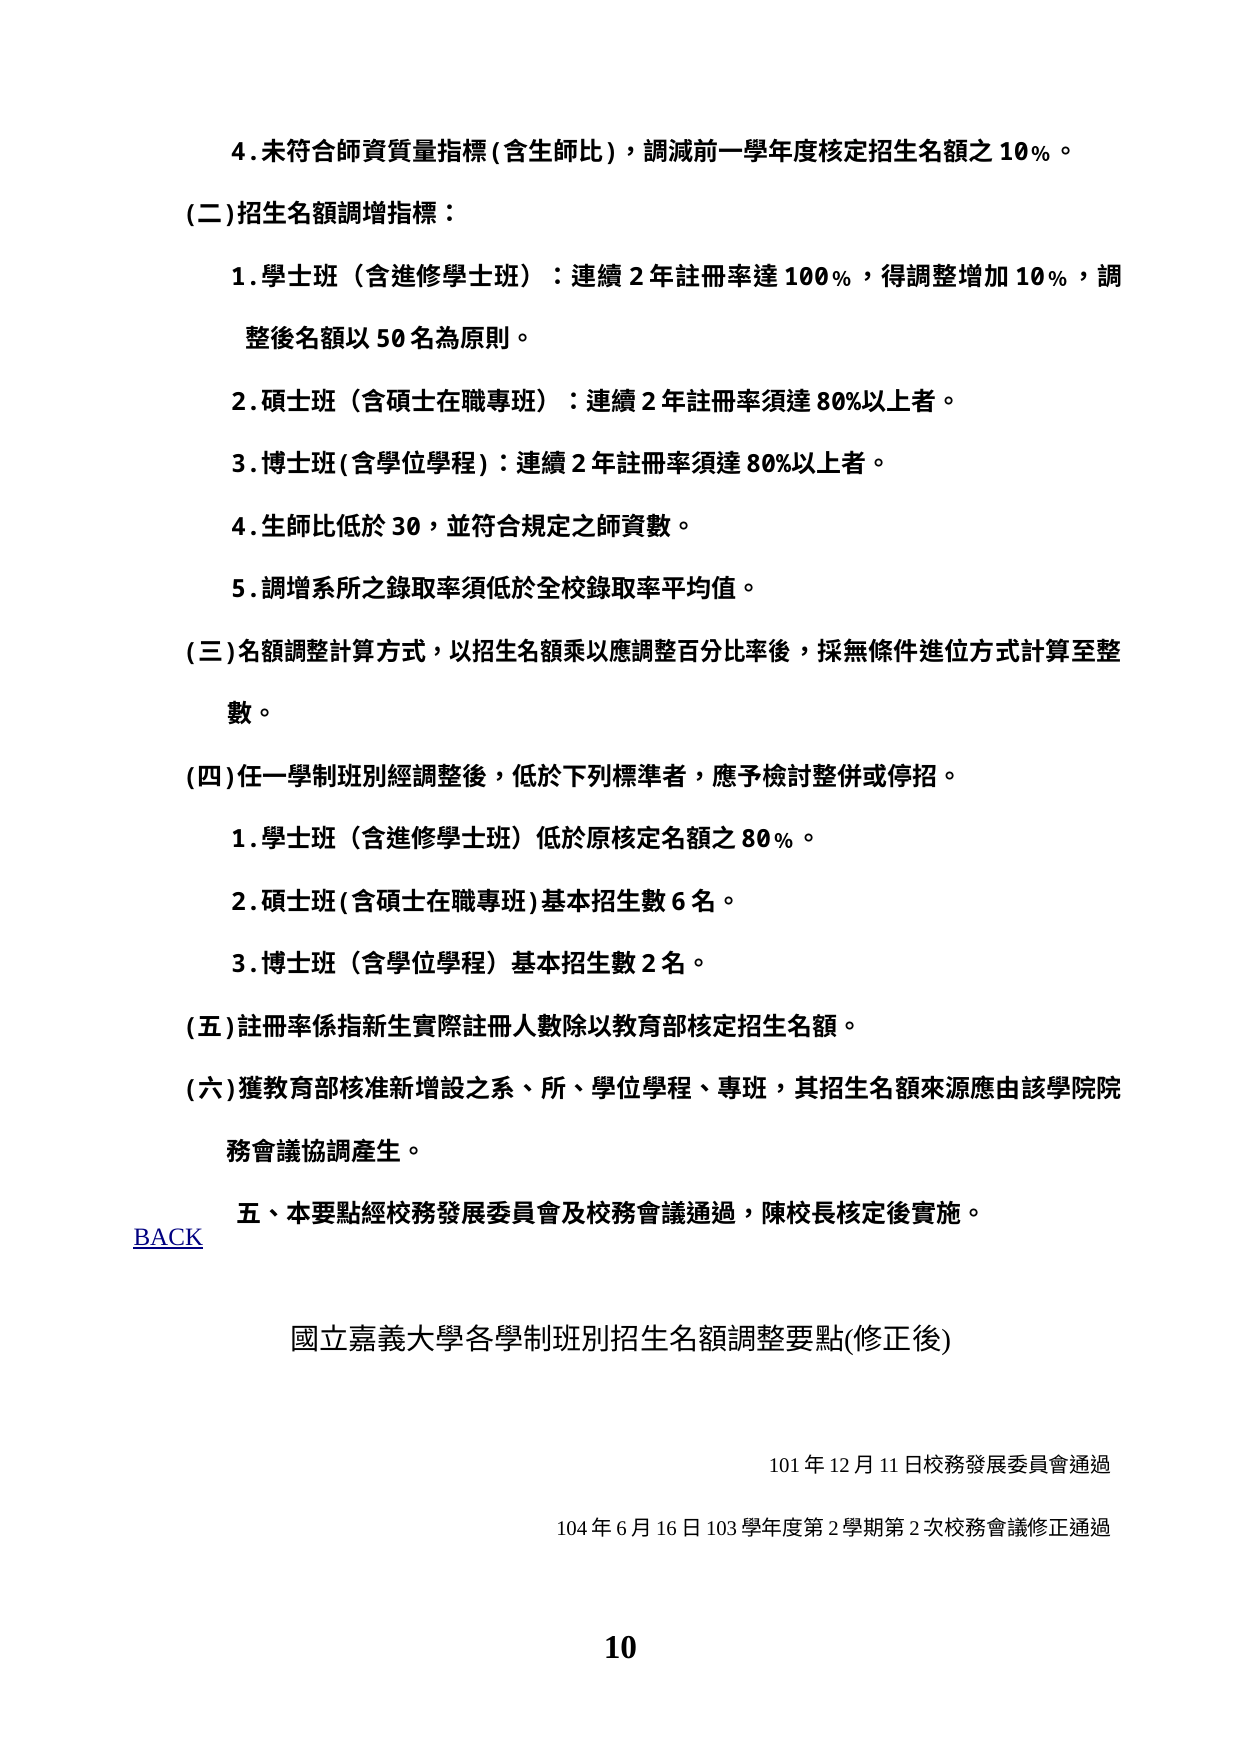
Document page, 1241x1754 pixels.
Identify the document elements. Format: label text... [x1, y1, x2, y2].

text 3.博士班(含學位學程)：連續2年註冊率須達80%以上者。 [231, 420, 1122, 483]
text (二)招生名額調增指標： [183, 170, 1122, 233]
text 1.學士班（含進修學士班）：連續2年註冊率達100﹪，得調整增加10﹪，調整後名額以50名為原則。 [231, 233, 1122, 358]
text 5.調增系所之錄取率須低於全校錄取率平均值。 [231, 545, 1122, 608]
text 104年6月16日103學年度第2學期第2次校務會議修正通過 [118, 1484, 1111, 1547]
text 2.碩士班(含碩士在職專班)基本招生數6名。 [231, 858, 1122, 920]
text [118, 1215, 224, 1267]
text 1.學士班（含進修學士班）低於原核定名額之80﹪。 [231, 795, 1122, 858]
text 2.碩士班（含碩士在職專班）：連續2年註冊率須達80%以上者。 [231, 358, 1122, 420]
text BACK [133, 1222, 209, 1251]
text (四)任一學制班別經調整後，低於下列標準者，應予檢討整併或停招。 [183, 733, 1122, 795]
text 4.未符合師資質量指標(含生師比)，調減前一學年度核定招生名額之10﹪。 [231, 108, 1122, 170]
text 五、本要點經校務發展委員會及校務會議通過，陳校長核定後實施。 [130, 1170, 1110, 1233]
text (六)獲教育部核准新增設之系、所、學位學程、專班，其招生名額來源應由該學院院務會議協調產生。 [183, 1045, 1122, 1170]
text 國立嘉義大學各學制班別招生名額調整要點(修正後) [118, 1295, 1122, 1358]
text 3.博士班（含學位學程）基本招生數2名。 [231, 920, 1122, 983]
text (五)註冊率係指新生實際註冊人數除以教育部核定招生名額。 [183, 983, 1122, 1045]
text 4.生師比低於30，並符合規定之師資數。 [231, 483, 1122, 545]
text (三)名額調整計算方式，以招生名額乘以應調整百分比率後，採無條件進位方式計算至整數。 [183, 608, 1122, 733]
text 101年12月11日校務發展委員會通過 [118, 1422, 1111, 1484]
